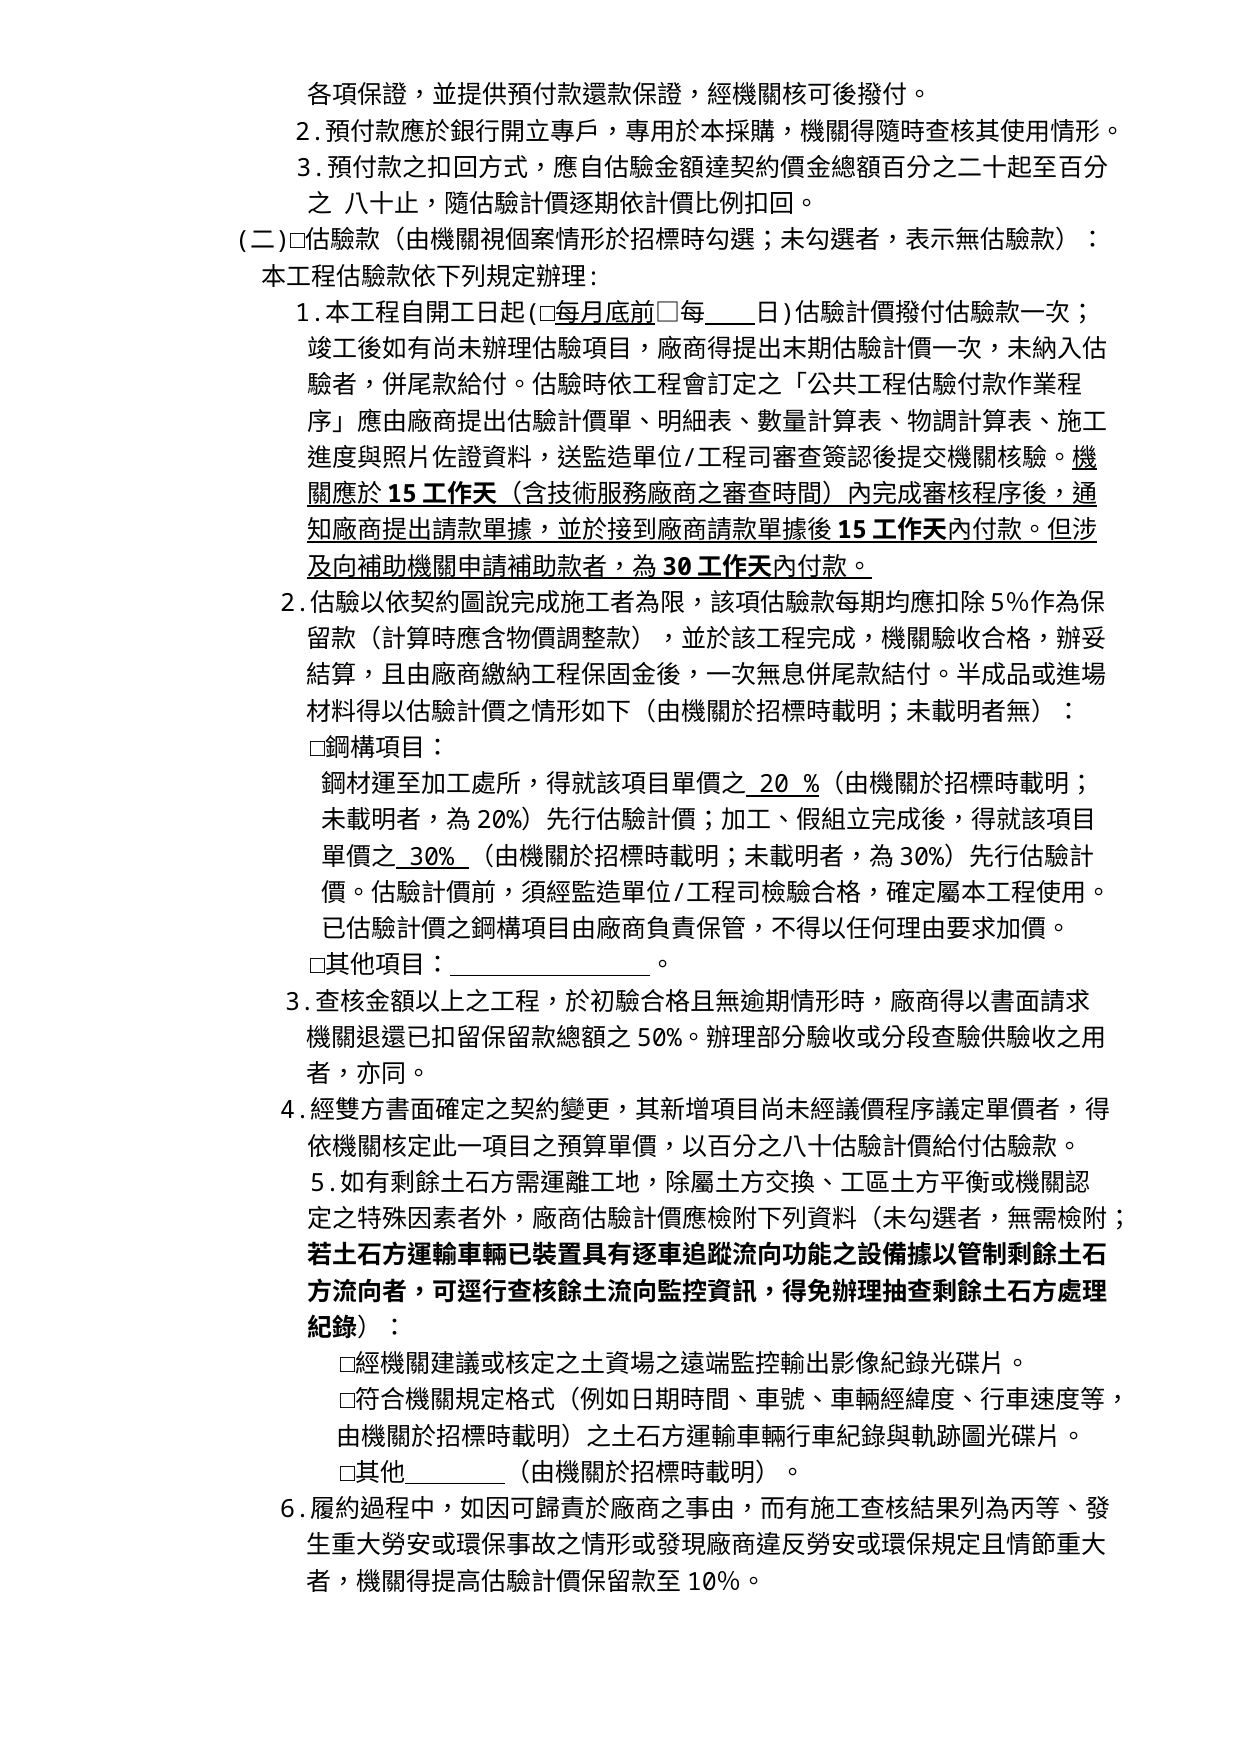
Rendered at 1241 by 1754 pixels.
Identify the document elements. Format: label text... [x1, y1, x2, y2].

subtitle 6.履約過程中，如因可歸責於廠商之事由，而有施工查核結果列為丙等、發生重大勞安或環保事故之情形或發現廠商違反勞安或環保規定且情節重大者，機關得提高估驗計價保留款至10％。 [280, 1489, 1110, 1597]
subtitle 2.估驗以依契約圖說完成施工者為限，該項估驗款每期均應扣除5％作為保留款（計算時應含物價調整款），並於該工程完成，機關驗收合格，辦妥結算，且由廠商繳納工程保固金後，一次無息併尾款結付。半成品或進場材料得以估驗計價之情形如下（由機關於招標時載明；未載明者無）： [280, 582, 1110, 727]
text 3.預付款之扣回方式，應自估驗金額達契約價金總額百分之二十起至百分之 八十止，隨估驗計價逐期依計價比例扣回。 [205, 147, 1110, 220]
subtitle 4.經雙方書面確定之契約變更，其新增項目尚未經議價程序議定單價者，得依機關核定此一項目之預算單價，以百分之八十估驗計價給付估驗款。 [130, 1090, 1110, 1162]
text 各項保證，並提供預付款還款保證，經機關核可後撥付。 [205, 75, 1110, 111]
subtitle 5.如有剩餘土石方需運離工地，除屬土方交換、工區土方平衡或機關認定之特殊因素者外，廠商估驗計價應檢附下列資料（未勾選者，無需檢附；若土石方運輸車輛已裝置具有逐車追蹤流向功能之設備據以管制剩餘土石方流向者，可逕行查核餘土流向監控資訊，得免辦理抽查剩餘土石方處理紀錄）： [130, 1162, 1110, 1344]
subtitle □符合機關規定格式（例如日期時間、車號、車輛經緯度、行車速度等，由機關於招標時載明）之土石方運輸車輛行車紀錄與軌跡圖光碟片。 [130, 1380, 1110, 1452]
subtitle □鋼構項目： [130, 727, 1110, 764]
subtitle 鋼材運至加工處所，得就該項目單價之 20 %（由機關於招標時載明；未載明者，為20%）先行估驗計價；加工、假組立完成後，得就該項目單價之 30% （由機關於招標時載明；未載明者，為30%）先行估驗計價。估驗計價前，須經監造單位/工程司檢驗合格，確定屬本工程使用。已估驗計價之鋼構項目由廠商負責保管，不得以任何理由要求加價。 [321, 764, 1110, 945]
subtitle □經機關建議或核定之土資場之遠端監控輸出影像紀錄光碟片。 [130, 1344, 1110, 1380]
text 2.預付款應於銀行開立專戶，專用於本採購，機關得隨時查核其使用情形。 [205, 111, 1110, 147]
text 本工程估驗款依下列規定辦理: [205, 256, 1110, 292]
text (二)□估驗款（由機關視個案情形於招標時勾選；未勾選者，表示無估驗款）： [205, 220, 1110, 256]
subtitle 1.本工程自開工日起(□每月底前□每 日)估驗計價撥付估驗款一次；竣工後如有尚未辦理估驗項目，廠商得提出末期估驗計價一次，未納入估驗者，併尾款給付。估驗時依工程會訂定之「公共工程估驗付款作業程序」應由廠商提出估驗計價單、明細表、數量計算表、物調計算表、施工進度與照片佐證資料，送監造單位/工程司審查簽認後提交機關核驗。機關應於15工作天（含技術服務廠商之審查時間）內完成審核程序後，通知廠商提出請款單據，並於接到廠商請款單據後15工作天內付款。但涉及向補助機關申請補助款者，為30工作天內付款。 [205, 292, 1110, 582]
subtitle □其他＿＿＿＿（由機關於招標時載明）。 [130, 1452, 1110, 1489]
subtitle □其他項目：＿＿＿＿＿＿＿＿。 [280, 945, 1110, 981]
subtitle 3.查核金額以上之工程，於初驗合格且無逾期情形時，廠商得以書面請求機關退還已扣留保留款總額之50%。辦理部分驗收或分段查驗供驗收之用者，亦同。 [255, 981, 1110, 1090]
